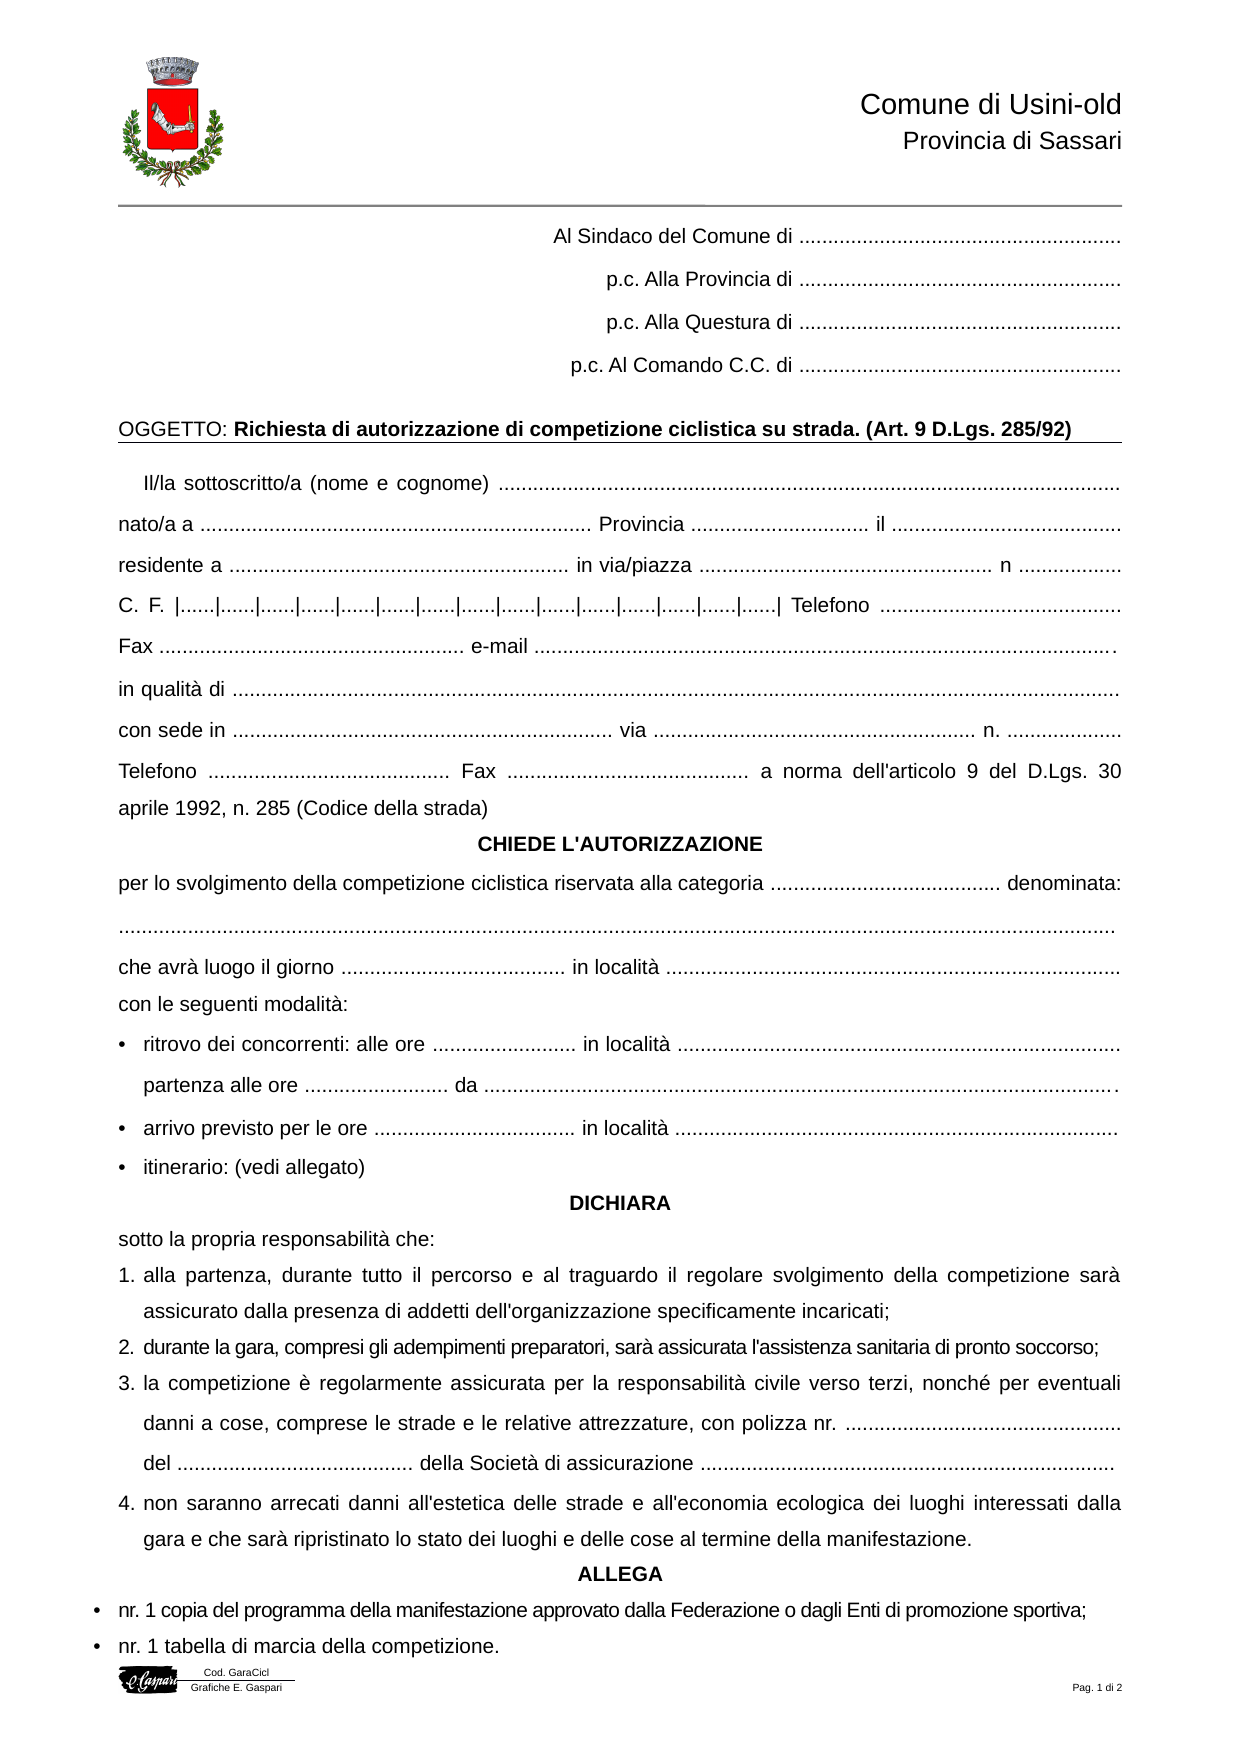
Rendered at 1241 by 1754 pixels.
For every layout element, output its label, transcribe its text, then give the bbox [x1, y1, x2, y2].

text ALLEGA [118, 1562, 1122, 1586]
text Il/la sottoscritto/a (nome e cognome) ............................................................................................................ nato/a a .................................................................... Provincia ............................... il ........................................ residente a ........................................................... in via/piazza ................................................... n .................. C. F. |......|......|......|......|......|......|......|......|......|......|......|......|......|......|......| Telefono .......................................... Fax ..................................................... e-mail ..................................................................................................... [118, 467, 1122, 659]
picture [118, 1665, 178, 1694]
text • arrivo previsto per le ore ................................... in località ............................................................................. [118, 1112, 1122, 1141]
text Provincia di Sassari [224, 126, 1122, 155]
text Al Sindaco del Comune di ........................................................ [443, 220, 1122, 249]
text p.c. Alla Questura di ........................................................ [443, 306, 1122, 335]
text DICHIARA [118, 1191, 1122, 1215]
text per lo svolgimento della competizione ciclistica riservata alla categoria ........................................ denominata: [118, 867, 1122, 896]
text p.c. Alla Provincia di ........................................................ [443, 263, 1122, 292]
text ............................................................................................................................................................................. che avrà luogo il giorno ....................................... in località ............................................................................... con le seguenti modalità: [118, 911, 1122, 1016]
text • ritrovo dei concorrenti: alle ore ......................... in località ............................................................................. partenza alle ore ......................... da .............................................................................................................. [118, 1028, 1122, 1097]
text • nr. 1 copia del programma della manifestazione approvato dalla Federazione o dagli Enti di promozione sportiva; [93, 1598, 1122, 1622]
text • nr. 1 tabella di marcia della competizione. [93, 1634, 1122, 1658]
picture [122, 57, 224, 188]
text p.c. Al Comando C.C. di ........................................................ [443, 349, 1122, 378]
text sotto la propria responsabilità che: [118, 1227, 1122, 1251]
text Comune di Usini-old [224, 87, 1122, 121]
text OGGETTO: Richiesta di autorizzazione di competizione ciclistica su strada. (Art. 9 D.Lgs. 285/92) [118, 416, 1122, 442]
text 4. non saranno arrecati danni all'estetica delle strade e all'economia ecologica dei luoghi interessati dalla gara e che sarà ripristinato lo stato dei luoghi e delle cose al termine della manifestazione. [118, 1490, 1122, 1550]
text 2. durante la gara, compresi gli adempimenti preparatori, sarà assicurata l'assistenza sanitaria di pronto soccorso; [118, 1335, 1122, 1359]
text 1. alla partenza, durante tutto il percorso e al traguardo il regolare svolgimento della competizione sarà assicurato dalla presenza di addetti dell'organizzazione specificamente incaricati; [118, 1263, 1122, 1323]
text 3. la competizione è regolarmente assicurata per la responsabilità civile verso terzi, nonché per eventuali danni a cose, comprese le strade e le relative attrezzature, con polizza nr. ................................................ del ......................................... della Società di assicurazione ........................................................................ [118, 1371, 1122, 1476]
text in qualità di .......................................................................................................................................................... con sede in .................................................................. via ........................................................ n. .................... Telefono .......................................... Fax .......................................... a norma dell'articolo 9 del D.Lgs. 30 aprile 1992, n. 285 (Codice della strada) [118, 673, 1122, 819]
text • itinerario: (vedi allegato) [118, 1155, 1122, 1179]
text CHIEDE L'AUTORIZZAZIONE [118, 832, 1122, 856]
